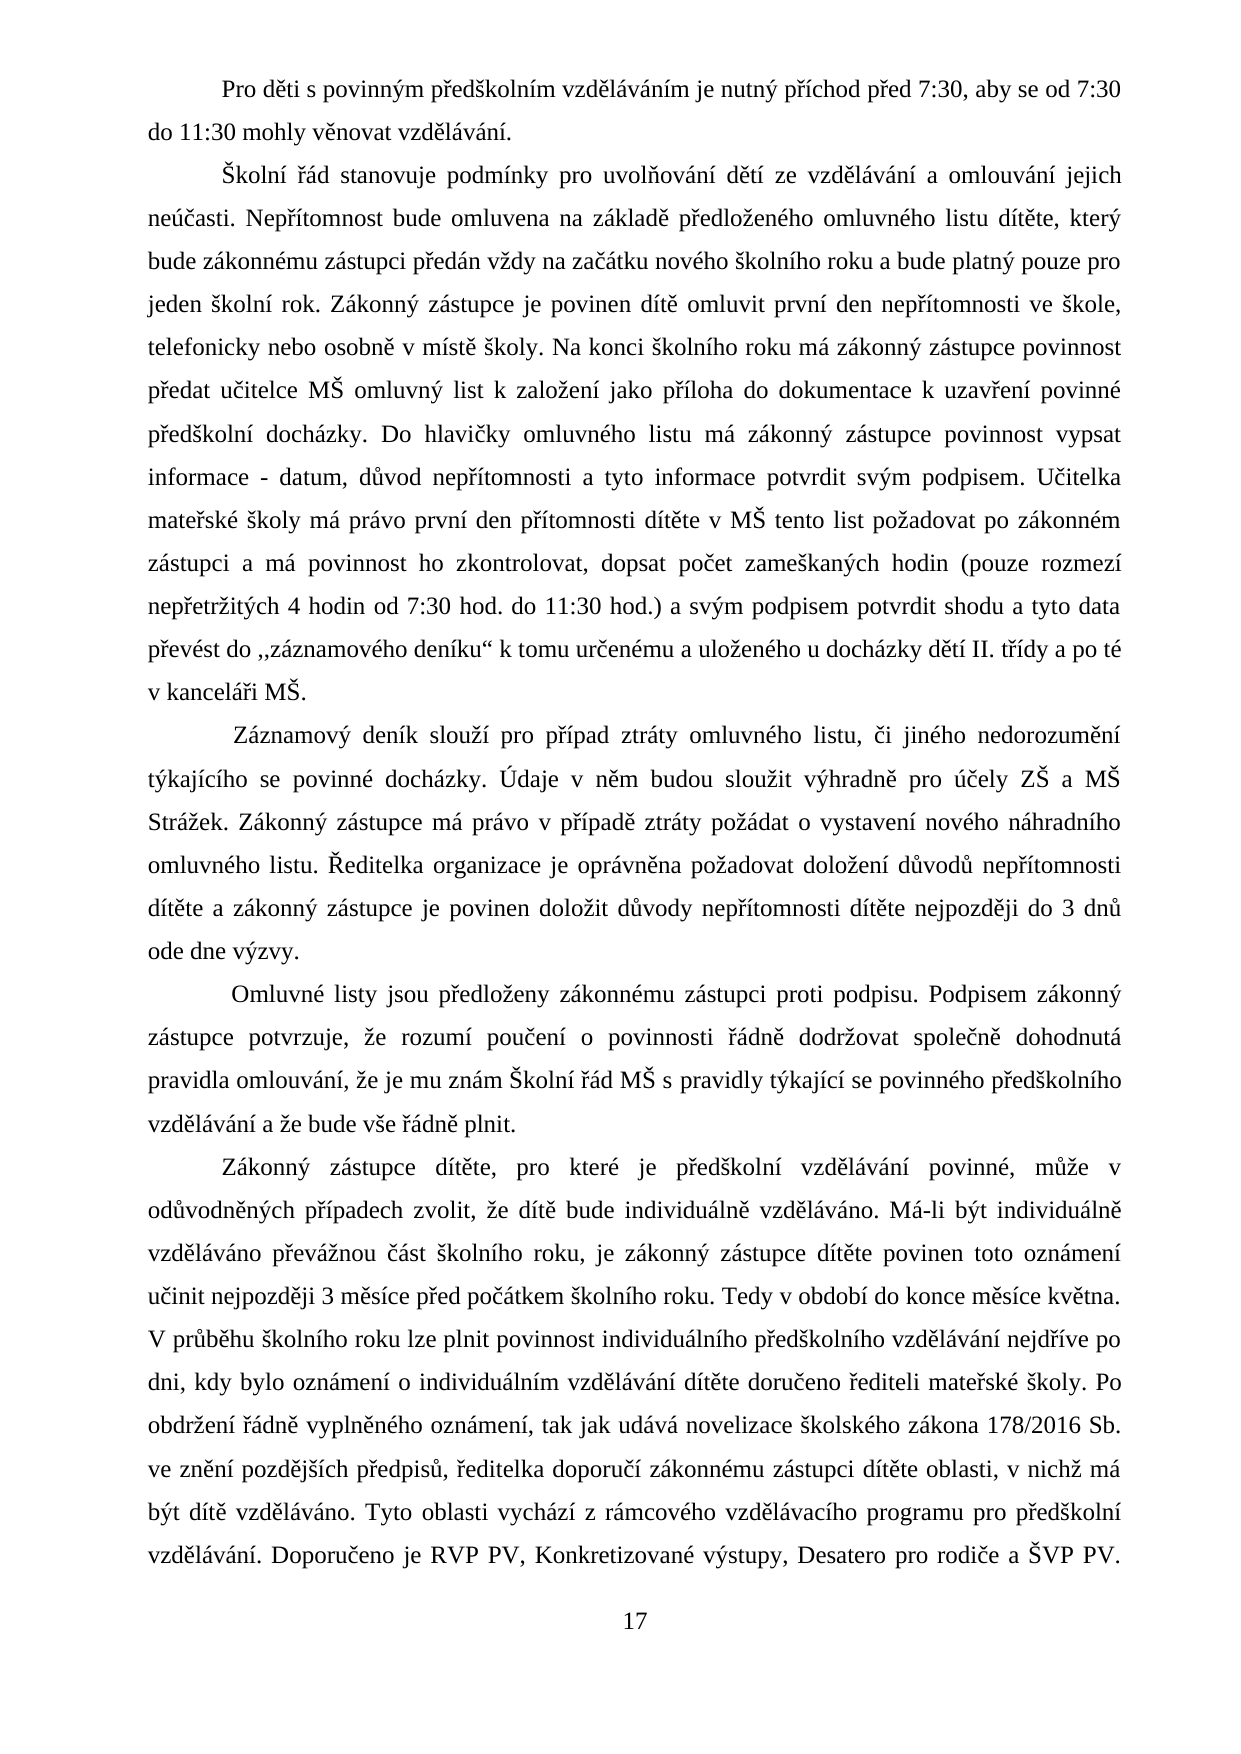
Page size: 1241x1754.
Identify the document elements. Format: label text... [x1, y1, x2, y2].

text Záznamový deník slouží pro případ ztráty omluvného listu, či jiného nedorozumění týkajícího se povinné docházky. Údaje v něm budou sloužit výhradně pro účely ZŠ a MŠ Strážek. Zákonný zástupce má právo v případě ztráty požádat o vystavení nového náhradního omluvného listu. Ředitelka organizace je oprávněna požadovat doložení důvodů nepřítomnosti dítěte a zákonný zástupce je povinen doložit důvody nepřítomnosti dítěte nejpozději do 3 dnů ode dne výzvy. [148, 721, 1122, 965]
text Pro děti s povinným předškolním vzděláváním je nutný příchod před 7:30, aby se od 7:30 do 11:30 mohly věnovat vzdělávání. [148, 74, 1122, 146]
text Omluvné listy jsou předloženy zákonnému zástupci proti podpisu. Podpisem zákonný zástupce potvrzuje, že rozumí poučení o povinnosti řádně dodržovat společně dohodnutá pravidla omlouvání, že je mu znám Školní řád MŠ s pravidly týkající se povinného předškolního vzdělávání a že bude vše řádně plnit. [148, 979, 1122, 1137]
text Školní řád stanovuje podmínky pro uvolňování dětí ze vzdělávání a omlouvání jejich neúčasti. Nepřítomnost bude omluvena na základě předloženého omluvného listu dítěte, který bude zákonnému zástupci předán vždy na začátku nového školního roku a bude platný pouze pro jeden školní rok. Zákonný zástupce je povinen dítě omluvit první den nepřítomnosti ve škole, telefonicky nebo osobně v místě školy. Na konci školního roku má zákonný zástupce povinnost předat učitelce MŠ omluvný list k založení jako příloha do dokumentace k uzavření povinné předškolní docházky. Do hlavičky omluvného listu má zákonný zástupce povinnost vypsat informace - datum, důvod nepřítomnosti a tyto informace potvrdit svým podpisem. Učitelka mateřské školy má právo první den přítomnosti dítěte v MŠ tento list požadovat po zákonném zástupci a má povinnost ho zkontrolovat, dopsat počet zameškaných hodin (pouze rozmezí nepřetržitých 4 hodin od 7:30 hod. do 11:30 hod.) a svým podpisem potvrdit shodu a tyto data převést do ,,záznamového deníku“ k tomu určenému a uloženého u docházky dětí II. třídy a po té v kanceláři MŠ. [148, 160, 1122, 706]
text Zákonný zástupce dítěte, pro které je předškolní vzdělávání povinné, může v odůvodněných případech zvolit, že dítě bude individuálně vzděláváno. Má-li být individuálně vzděláváno převážnou část školního roku, je zákonný zástupce dítěte povinen toto oznámení učinit nejpozději 3 měsíce před počátkem školního roku. Tedy v období do konce měsíce května. V průběhu školního roku lze plnit povinnost individuálního předškolního vzdělávání nejdříve po dni, kdy bylo oznámení o individuálním vzdělávání dítěte doručeno řediteli mateřské školy. Po obdržení řádně vyplněného oznámení, tak jak udává novelizace školského zákona 178/2016 Sb. ve znění pozdějších předpisů, ředitelka doporučí zákonnému zástupci dítěte oblasti, v nichž má být dítě vzděláváno. Tyto oblasti vychází z rámcového vzdělávacího programu pro předškolní vzdělávání. Doporučeno je RVP PV, Konkretizované výstupy, Desatero pro rodiče a ŠVP PV. [148, 1152, 1122, 1569]
